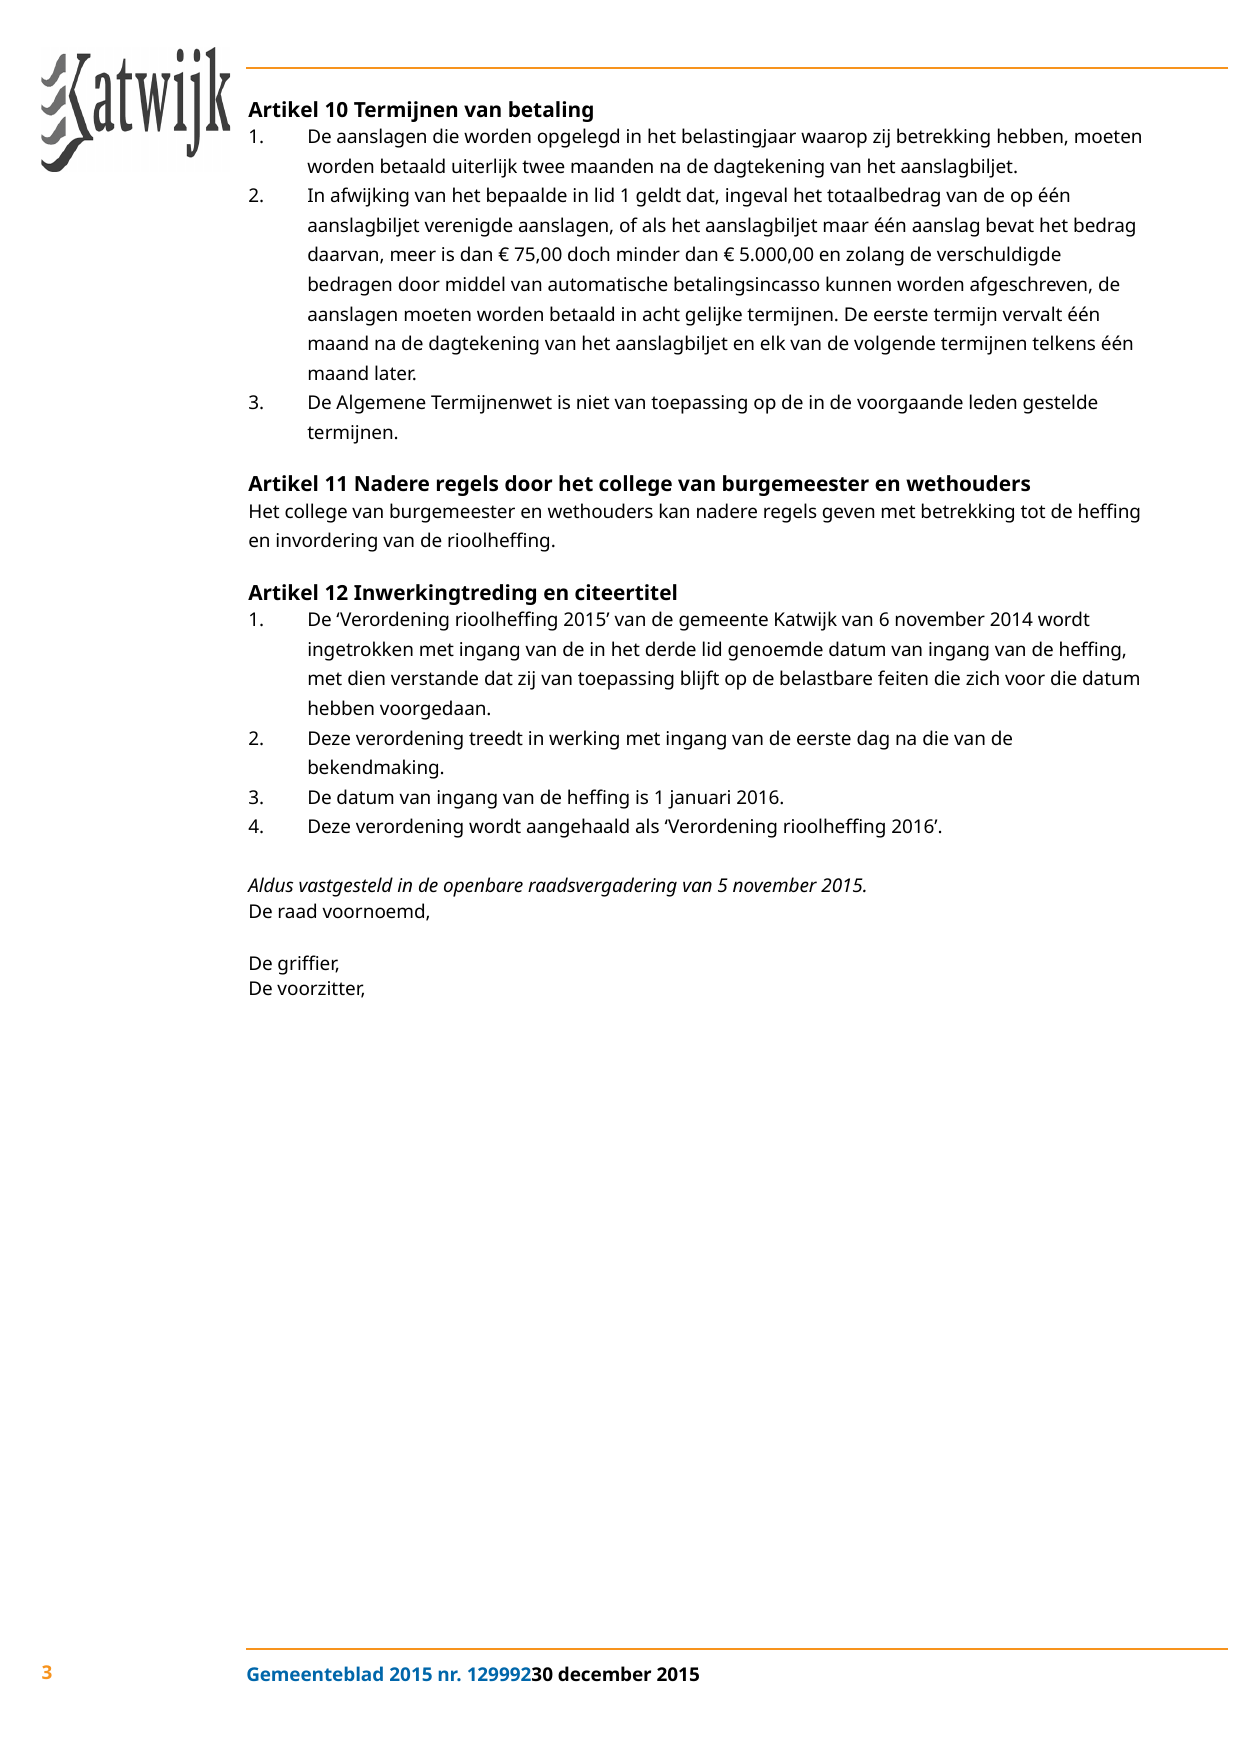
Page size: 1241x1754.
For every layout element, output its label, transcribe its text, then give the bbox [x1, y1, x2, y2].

text De voorzitter, [248, 976, 1152, 1001]
text Artikel 11 Nadere regels door het college van burgemeester en wethouders [248, 469, 1152, 498]
list Deze verordening wordt aangehaald als ‘Verordening rioolheffing 2016’. [248, 813, 1152, 839]
text De raad voornoemd, [248, 898, 1152, 924]
list De datum van ingang van de heffing is 1 januari 2016. [248, 784, 1152, 809]
text Aldus vastgesteld in de openbare raadsvergadering van 5 november 2015. [248, 873, 1152, 898]
text De griffier, [248, 950, 1152, 976]
list De ‘Verordening rioolheffing 2015’ van de gemeente Katwijk van 6 november 2014 wordt ingetrokken met ingang van de in het derde lid genoemde datum van ingang van de heffing, met dien verstande dat zij van toepassing blijft op de belastbare feiten die zich voor die datum hebben voorgedaan. [248, 606, 1152, 721]
list De aanslagen die worden opgelegd in het belastingjaar waarop zij betrekking hebben, moeten worden betaald uiterlijk twee maanden na de dagtekening van het aanslagbiljet. [248, 123, 1152, 178]
picture [41, 47, 231, 172]
text Artikel 10 Termijnen van betaling [248, 95, 1152, 123]
list Deze verordening treedt in werking met ingang van de eerste dag na die van de bekendmaking. [248, 725, 1152, 780]
list De Algemene Termijnenwet is niet van toepassing op de in de voorgaande leden gestelde termijnen. [248, 389, 1152, 445]
text Het college van burgemeester en wethouders kan nadere regels geven met betrekking tot de heffing en invordering van de rioolheffing. [248, 498, 1152, 553]
list In afwijking van het bepaalde in lid 1 geldt dat, ingeval het totaalbedrag van de op één aanslagbiljet verenigde aanslagen, of als het aanslagbiljet maar één aanslag bevat het bedrag daarvan, meer is dan € 75,00 doch minder dan € 5.000,00 en zolang de verschuldigde bedragen door middel van automatische betalingsincasso kunnen worden afgeschreven, de aanslagen moeten worden betaald in acht gelijke termijnen. De eerste termijn vervalt één maand na de dagtekening van het aanslagbiljet en elk van de volgende termijnen telkens één maand later. [248, 182, 1152, 386]
text Artikel 12 Inwerkingtreding en citeertitel [248, 578, 1152, 606]
